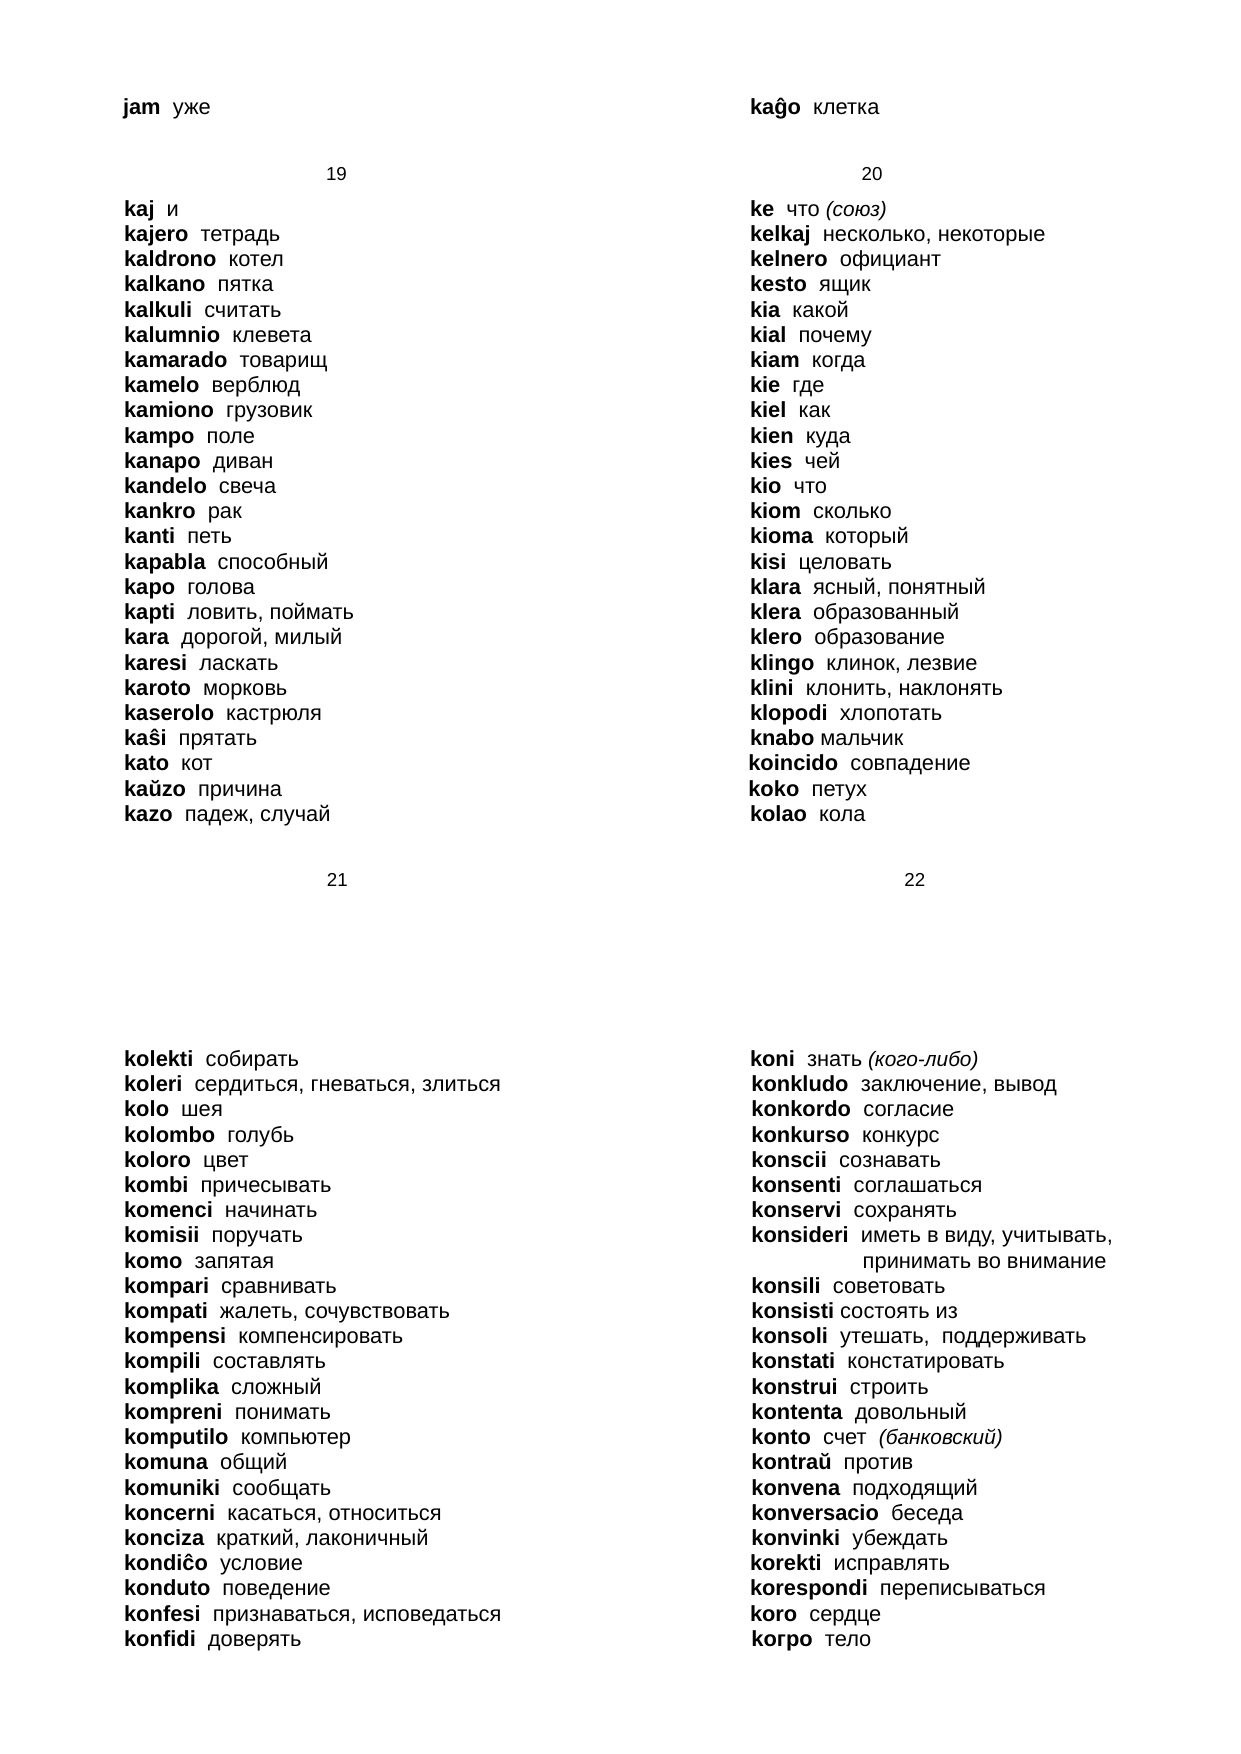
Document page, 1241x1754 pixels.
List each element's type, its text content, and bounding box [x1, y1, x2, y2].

table_cell jam уже 19 [118, 89, 620, 190]
table_cell kaĝo клетка 20 [620, 89, 1122, 190]
table_header kaj и kajero тетрадь kaldrono котел kalkano пятка kalkuli считать kalumnio клевета kamarado товарищ kamelo верблюд kamiono грузовик kampo поле kanapo диван kandelo свеча kankro рак kanti петь kapabla способный kаро голова kapti ловить, поймать kаrа дорогой, милый karesi ласкать karoto морковь kaserolo кастрюля kaŝi прятать kato кот kaŭzo причина kazo падеж, случай 21 [118, 190, 620, 939]
table_cell koni знать (кого-либо) konkludo заключение, вывод konkordo согласие konkurso конкурс konscii сознавать konsenti соглашаться konservi сохранять konsideri иметь в виду, учитывать, принимать во внимание konsili советовать konsisti состоять из konsoli утешать, поддерживать konstati констатировать konstrui строить kontenta довольный konto счет (банковский) kontraŭ против konvena подходящий konversacio беседа konvinki убеждать korekti исправлять korespondi переписываться koro сердце kогро тело [620, 939, 1163, 1657]
table_header kе что (союз) kelkaj несколько, некоторые kelnero официант kesto ящик kia какой kial почему kiam когда kie где kiel как kien куда kies чей kio что kiom сколько kioma который kisi целовать klara ясный, понятный klera образованный klero образование klingo клинок, лезвие klini клонить, наклонять klopodi хлопотать knabo мальчик koincido совпадение koko петух kolao кола 22 [620, 190, 1163, 939]
table_cell kolekti собирать koleri сердиться, гневаться, злиться kolo шея kolombo голубь koloro цвет kombi причесывать komenci начинать komisii поручать komo запятая kompari сравнивать kompati жалеть, сочувствовать kompensi компенсировать kompili составлять komplika сложный kompreni понимать komputilo компьютер komuna общий komuniki сообщать koncerni касаться, относиться konciza краткий, лаконичный kondiĉo условие konduto поведение konfesi признаваться, исповедаться konfidi доверять [118, 939, 620, 1657]
